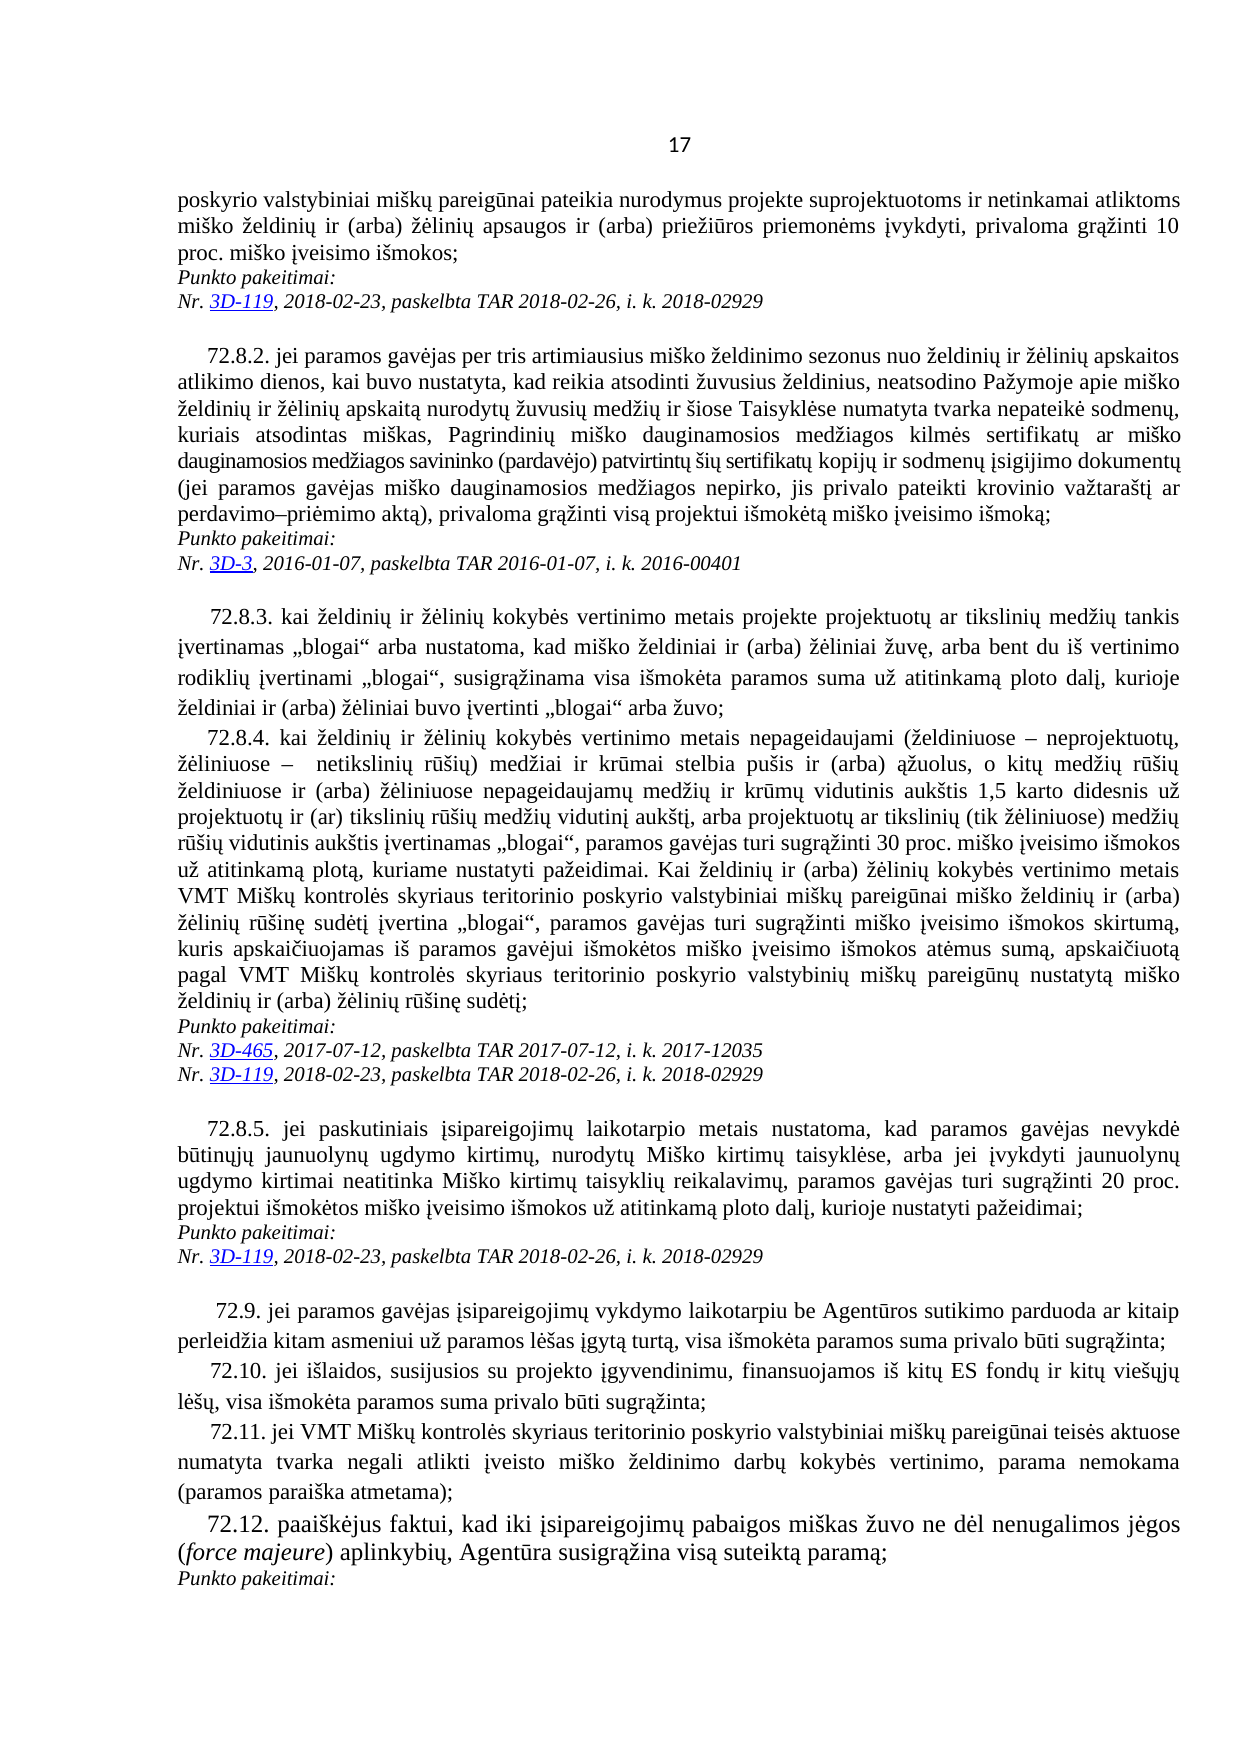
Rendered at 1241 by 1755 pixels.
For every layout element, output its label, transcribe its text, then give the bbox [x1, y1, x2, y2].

text 72.8.2. jei paramos gavėjas per tris artimiausius miško želdinimo sezonus nuo želdinių ir žėlinių apskaitos atlikimo dienos, kai buvo nustatyta, kad reikia atsodinti žuvusius želdinius, neatsodino Pažymoje apie miško želdinių ir žėlinių apskaitą nurodytų žuvusių medžių ir šiose Taisyklėse numatyta tvarka nepateikė sodmenų, kuriais atsodintas miškas, Pagrindinių miško dauginamosios medžiagos kilmės sertifikatų ar miško dauginamosios medžiagos savininko (pardavėjo) patvirtintų šių sertifikatų kopijų ir sodmenų įsigijimo dokumentų (jei paramos gavėjas miško dauginamosios medžiagos nepirko, jis privalo pateikti krovinio važtaraštį ar perdavimo–priėmimo aktą), privaloma grąžinti visą projektui išmokėtą miško įveisimo išmoką; [177, 342, 1181, 526]
text 72.8.5. jei paskutiniais įsipareigojimų laikotarpio metais nustatoma, kad paramos gavėjas nevykdė būtinųjų jaunuolynų ugdymo kirtimų, nurodytų Miško kirtimų taisyklėse, arba jei įvykdyti jaunuolynų ugdymo kirtimai neatitinka Miško kirtimų taisyklių reikalavimų, paramos gavėjas turi sugrąžinti 20 proc. projektui išmokėtos miško įveisimo išmokos už atitinkamą ploto dalį, kurioje nustatyti pažeidimai; [177, 1115, 1181, 1220]
text Punkto pakeitimai: [177, 265, 1181, 289]
text Nr. 3D-465, 2017-07-12, paskelbta TAR 2017-07-12, i. k. 2017-12035 [177, 1038, 1181, 1062]
text Punkto pakeitimai: [177, 1014, 1181, 1038]
text 72.9. jei paramos gavėjas įsipareigojimų vykdymo laikotarpiu be Agentūros sutikimo parduoda ar kitaip perleidžia kitam asmeniui už paramos lėšas įgytą turtą, visa išmokėta paramos suma privalo būti sugrąžinta; [177, 1297, 1181, 1354]
text Punkto pakeitimai: [177, 1566, 1181, 1590]
text Nr. 3D-119, 2018-02-23, paskelbta TAR 2018-02-26, i. k. 2018-02929 [177, 1062, 1181, 1086]
text Nr. 3D-119, 2018-02-23, paskelbta TAR 2018-02-26, i. k. 2018-02929 [177, 1244, 1181, 1268]
text Punkto pakeitimai: [177, 1220, 1181, 1244]
text Nr. 3D-119, 2018-02-23, paskelbta TAR 2018-02-26, i. k. 2018-02929 [177, 289, 1181, 313]
text 72.12. paaiškėjus faktui, kad iki įsipareigojimų pabaigos miškas žuvo ne dėl nenugalimos jėgos (force majeure) aplinkybių, Agentūra susigrąžina visą suteiktą paramą; [177, 1509, 1181, 1566]
text 72.8.4. kai želdinių ir žėlinių kokybės vertinimo metais nepageidaujami (želdiniuose – neprojektuotų, žėliniuose – netikslinių rūšių) medžiai ir krūmai stelbia pušis ir (arba) ąžuolus, o kitų medžių rūšių želdiniuose ir (arba) žėliniuose nepageidaujamų medžių ir krūmų vidutinis aukštis 1,5 karto didesnis už projektuotų ir (ar) tikslinių rūšių medžių vidutinį aukštį, arba projektuotų ar tikslinių (tik žėliniuose) medžių rūšių vidutinis aukštis įvertinamas „blogai“, paramos gavėjas turi sugrąžinti 30 proc. miško įveisimo išmokos už atitinkamą plotą, kuriame nustatyti pažeidimai. Kai želdinių ir (arba) žėlinių kokybės vertinimo metais VMT Miškų kontrolės skyriaus teritorinio poskyrio valstybiniai miškų pareigūnai miško želdinių ir (arba) žėlinių rūšinę sudėtį įvertina „blogai“, paramos gavėjas turi sugrąžinti miško įveisimo išmokos skirtumą, kuris apskaičiuojamas iš paramos gavėjui išmokėtos miško įveisimo išmokos atėmus sumą, apskaičiuotą pagal VMT Miškų kontrolės skyriaus teritorinio poskyrio valstybinių miškų pareigūnų nustatytą miško želdinių ir (arba) žėlinių rūšinę sudėtį; [177, 724, 1181, 1014]
text 72.11. jei VMT Miškų kontrolės skyriaus teritorinio poskyrio valstybiniai miškų pareigūnai teisės aktuose numatyta tvarka negali atlikti įveisto miško želdinimo darbų kokybės vertinimo, parama nemokama (paramos paraiška atmetama); [177, 1418, 1181, 1505]
text Nr. 3D-3, 2016-01-07, paskelbta TAR 2016-01-07, i. k. 2016-00401 [177, 550, 1181, 574]
text 72.10. jei išlaidos, susijusios su projekto įgyvendinimu, finansuojamos iš kitų ES fondų ir kitų viešųjų lėšų, visa išmokėta paramos suma privalo būti sugrąžinta; [177, 1358, 1181, 1414]
text 72.8.3. kai želdinių ir žėlinių kokybės vertinimo metais projekte projektuotų ar tikslinių medžių tankis įvertinamas „blogai“ arba nustatoma, kad miško želdiniai ir (arba) žėliniai žuvę, arba bent du iš vertinimo rodiklių įvertinami „blogai“, susigrąžinama visa išmokėta paramos suma už atitinkamą ploto dalį, kurioje želdiniai ir (arba) žėliniai buvo įvertinti „blogai“ arba žuvo; [177, 603, 1181, 720]
text Punkto pakeitimai: [177, 526, 1181, 550]
text poskyrio valstybiniai miškų pareigūnai pateikia nurodymus projekte suprojektuotoms ir netinkamai atliktoms miško želdinių ir (arba) žėlinių apsaugos ir (arba) priežiūros priemonėms įvykdyti, privaloma grąžinti 10 proc. miško įveisimo išmokos; [177, 186, 1181, 265]
